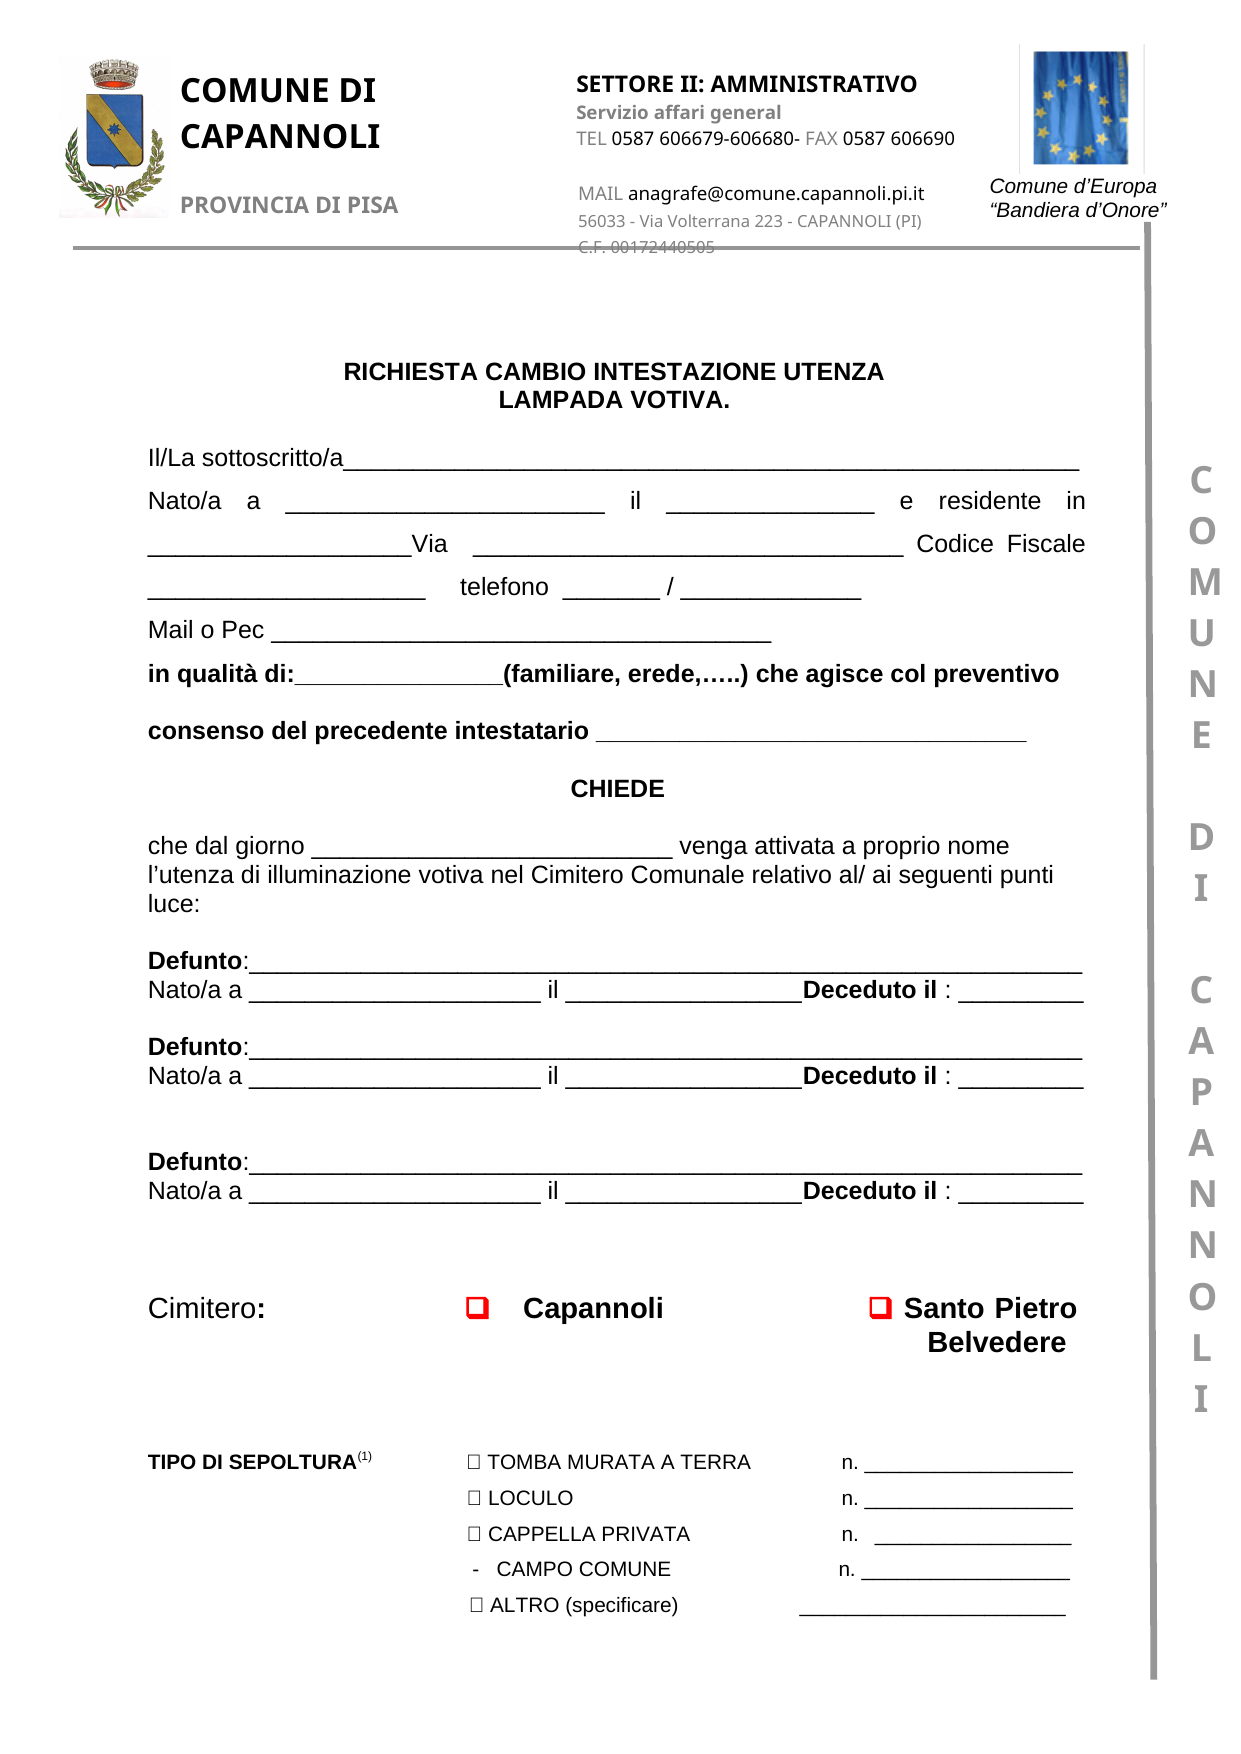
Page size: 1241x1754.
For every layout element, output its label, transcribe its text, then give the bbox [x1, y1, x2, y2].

text TIPO DI SEPOLTURA(1)  TOMBA MURATA A TERRA n. __________________ [148, 1449, 1087, 1473]
text RICHIESTA CAMBIO INTESTAZIONE UTENZA [148, 357, 1087, 386]
text  CAPPELLA PRIVATA n. _________________ - CAMPO COMUNE n. __________________ [148, 1521, 1087, 1581]
text Il/La sottoscritto/a_____________________________________________________ [148, 443, 1087, 472]
picture [59, 56, 172, 218]
text LAMPADA VOTIVA. [148, 386, 1087, 414]
text CHIEDE [148, 774, 1087, 802]
picture [1018, 44, 1146, 174]
text Nato/a a _____________________ il _________________Deceduto il : _________ [148, 1061, 1087, 1090]
text Cimitero:  Capannoli  Santo Pietro Belvedere [148, 1291, 1087, 1358]
text  ALTRO (specificare) _______________________ [148, 1593, 1087, 1617]
text  LOCULO n. __________________ [148, 1485, 1087, 1509]
text Defunto:____________________________________________________________ [148, 946, 1087, 975]
text che dal giorno __________________________ venga attivata a proprio nome l’utenza di illuminazione votiva nel Cimitero Comunale relativo al/ ai seguenti punti luce: [148, 831, 1087, 917]
text Nato/a a _______________________ il _______________ e residente in ___________________Via _______________________________ Codice Fiscale ____________________ telefono _______ / _____________ [148, 486, 1087, 601]
text Mail o Pec ____________________________________ [148, 616, 1087, 644]
text Nato/a a _____________________ il _________________Deceduto il : _________ [148, 1176, 1087, 1205]
text Defunto:____________________________________________________________ [148, 1119, 1087, 1176]
text in qualità di:_______________(familiare, erede,…..) che agisce col preventivo consenso del precedente intestatario _______________________________ [148, 659, 1087, 745]
text Defunto:____________________________________________________________ [148, 1032, 1087, 1061]
text Nato/a a _____________________ il _________________Deceduto il : _________ [148, 975, 1087, 1004]
